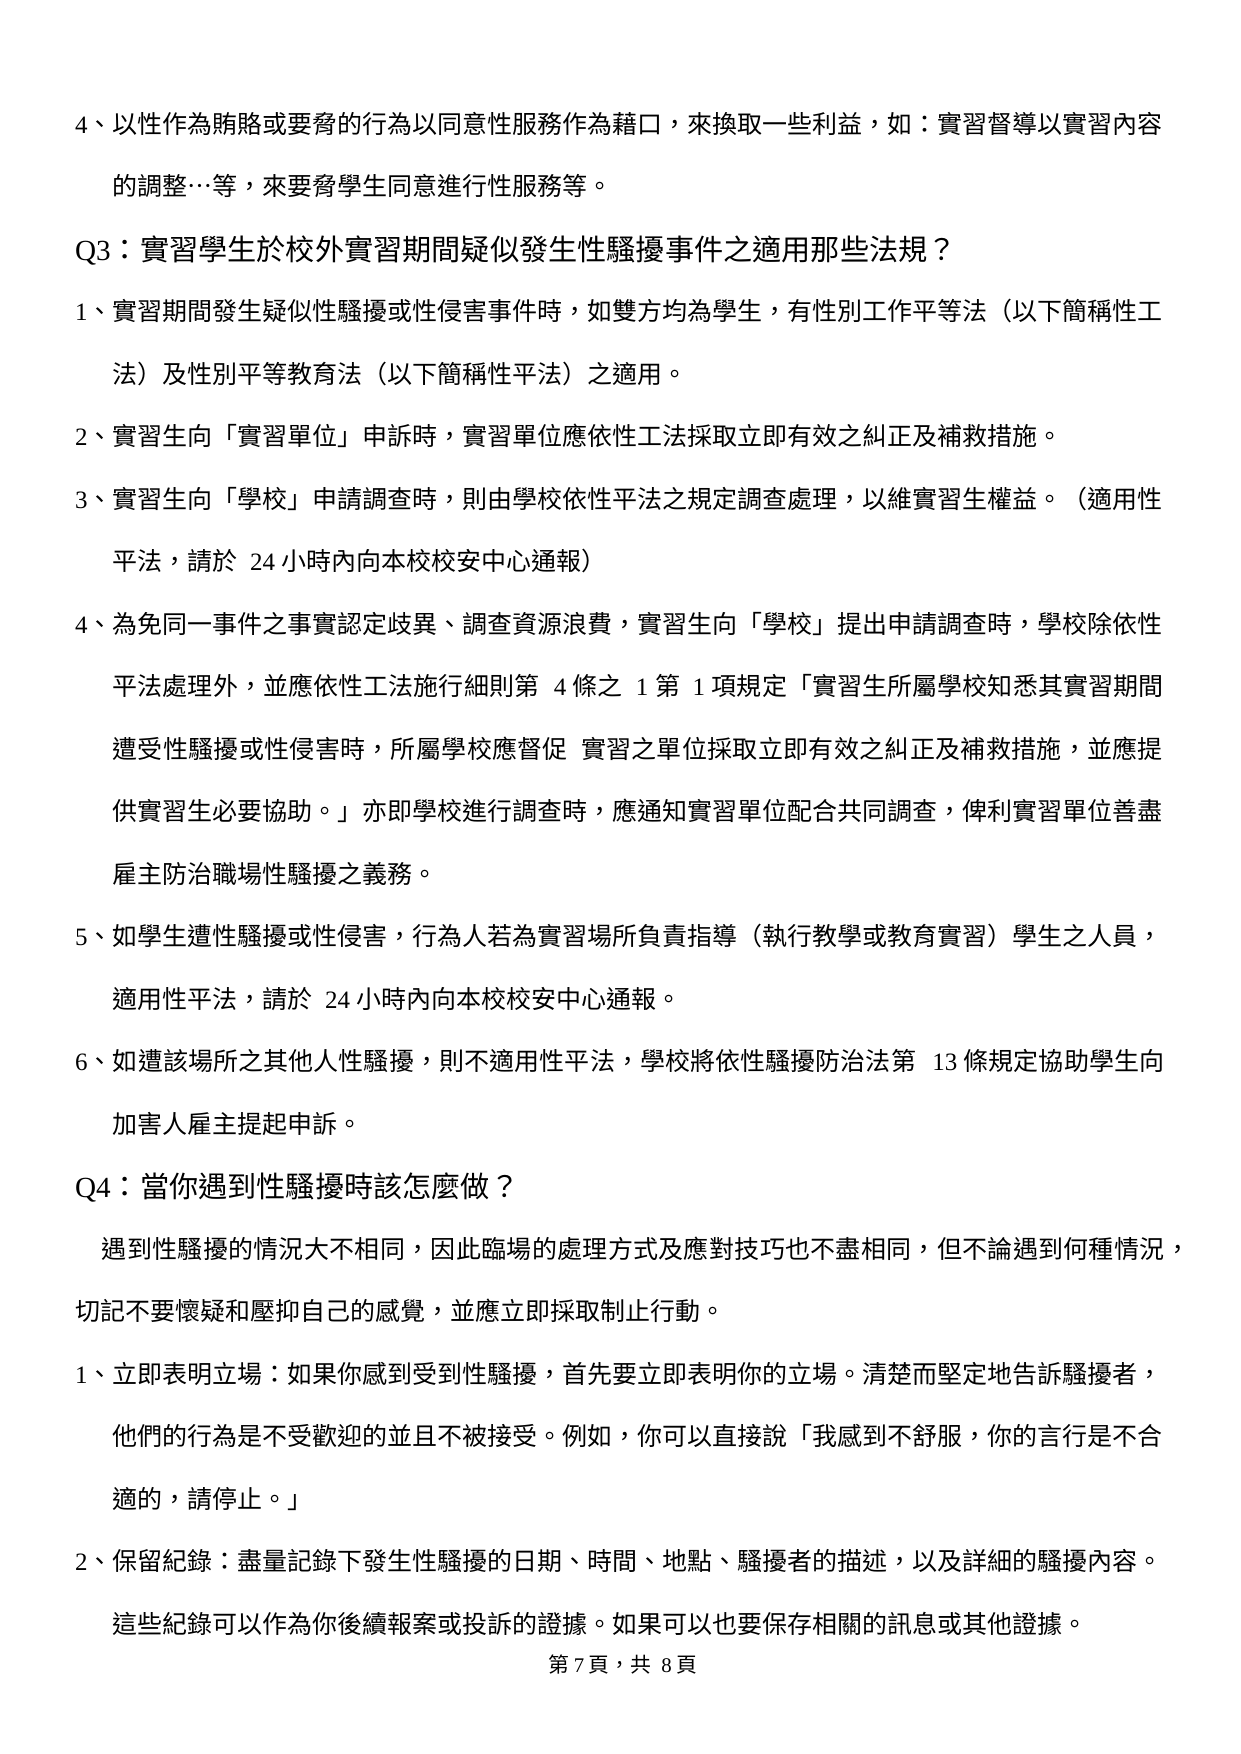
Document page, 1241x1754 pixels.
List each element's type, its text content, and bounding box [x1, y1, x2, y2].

text Q4：當你遇到性騷擾時該怎麼做？ [75, 1143, 1165, 1206]
text 2、實習生向「實習單位」申訴時，實習單位應依性工法採取立即有效之糾正及補救措施。 [75, 393, 1165, 456]
text 2、保留紀錄：盡量記錄下發生性騷擾的日期、時間、地點、騷擾者的描述，以及詳細的騷擾內容。這些紀錄可以作為你後續報案或投訴的證據。如果可以也要保存相關的訊息或其他證據。 [75, 1518, 1165, 1643]
text 5、如學生遭性騷擾或性侵害，行為人若為實習場所負責指導（執行教學或教育實習）學生之人員，適用性平法，請於 24 小時內向本校校安中心通報。 [75, 893, 1165, 1018]
text 1、實習期間發生疑似性騷擾或性侵害事件時，如雙方均為學生，有性別工作平等法（以下簡稱性工法）及性別平等教育法（以下簡稱性平法）之適用。 [75, 268, 1165, 393]
text 3、實習生向「學校」申請調查時，則由學校依性平法之規定調查處理，以維實習生權益。（適用性平法，請於 24 小時內向本校校安中心通報） [75, 456, 1165, 581]
text 1、立即表明立場：如果你感到受到性騷擾，首先要立即表明你的立場。清楚而堅定地告訴騷擾者，他們的行為是不受歡迎的並且不被接受。例如，你可以直接說「我感到不舒服，你的言行是不合適的，請停止。」 [75, 1331, 1165, 1518]
text 4、以性作為賄賂或要脅的行為以同意性服務作為藉口，來換取一些利益，如：實習督導以實習內容的調整…等，來要脅學生同意進行性服務等。 [75, 81, 1165, 206]
text 遇到性騷擾的情況大不相同，因此臨場的處理方式及應對技巧也不盡相同，但不論遇到何種情況，切記不要懷疑和壓抑自己的感覺，並應立即採取制止行動。 [75, 1206, 1165, 1331]
text 4、為免同一事件之事實認定歧異、調查資源浪費，實習生向「學校」提出申請調查時，學校除依性平法處理外，並應依性工法施行細則第 4 條之 1 第 1 項規定「實習生所屬學校知悉其實習期間遭受性騷擾或性侵害時，所屬學校應督促 實習之單位採取立即有效之糾正及補救措施，並應提供實習生必要協助。」亦即學校進行調查時，應通知實習單位配合共同調查，俾利實習單位善盡雇主防治職場性騷擾之義務。 [75, 581, 1165, 893]
text Q3：實習學生於校外實習期間疑似發生性騷擾事件之適用那些法規？ [75, 206, 1165, 268]
text 6、如遭該場所之其他人性騷擾，則不適用性平法，學校將依性騷擾防治法第 13 條規定協助學生向加害人雇主提起申訴。 [75, 1018, 1165, 1143]
